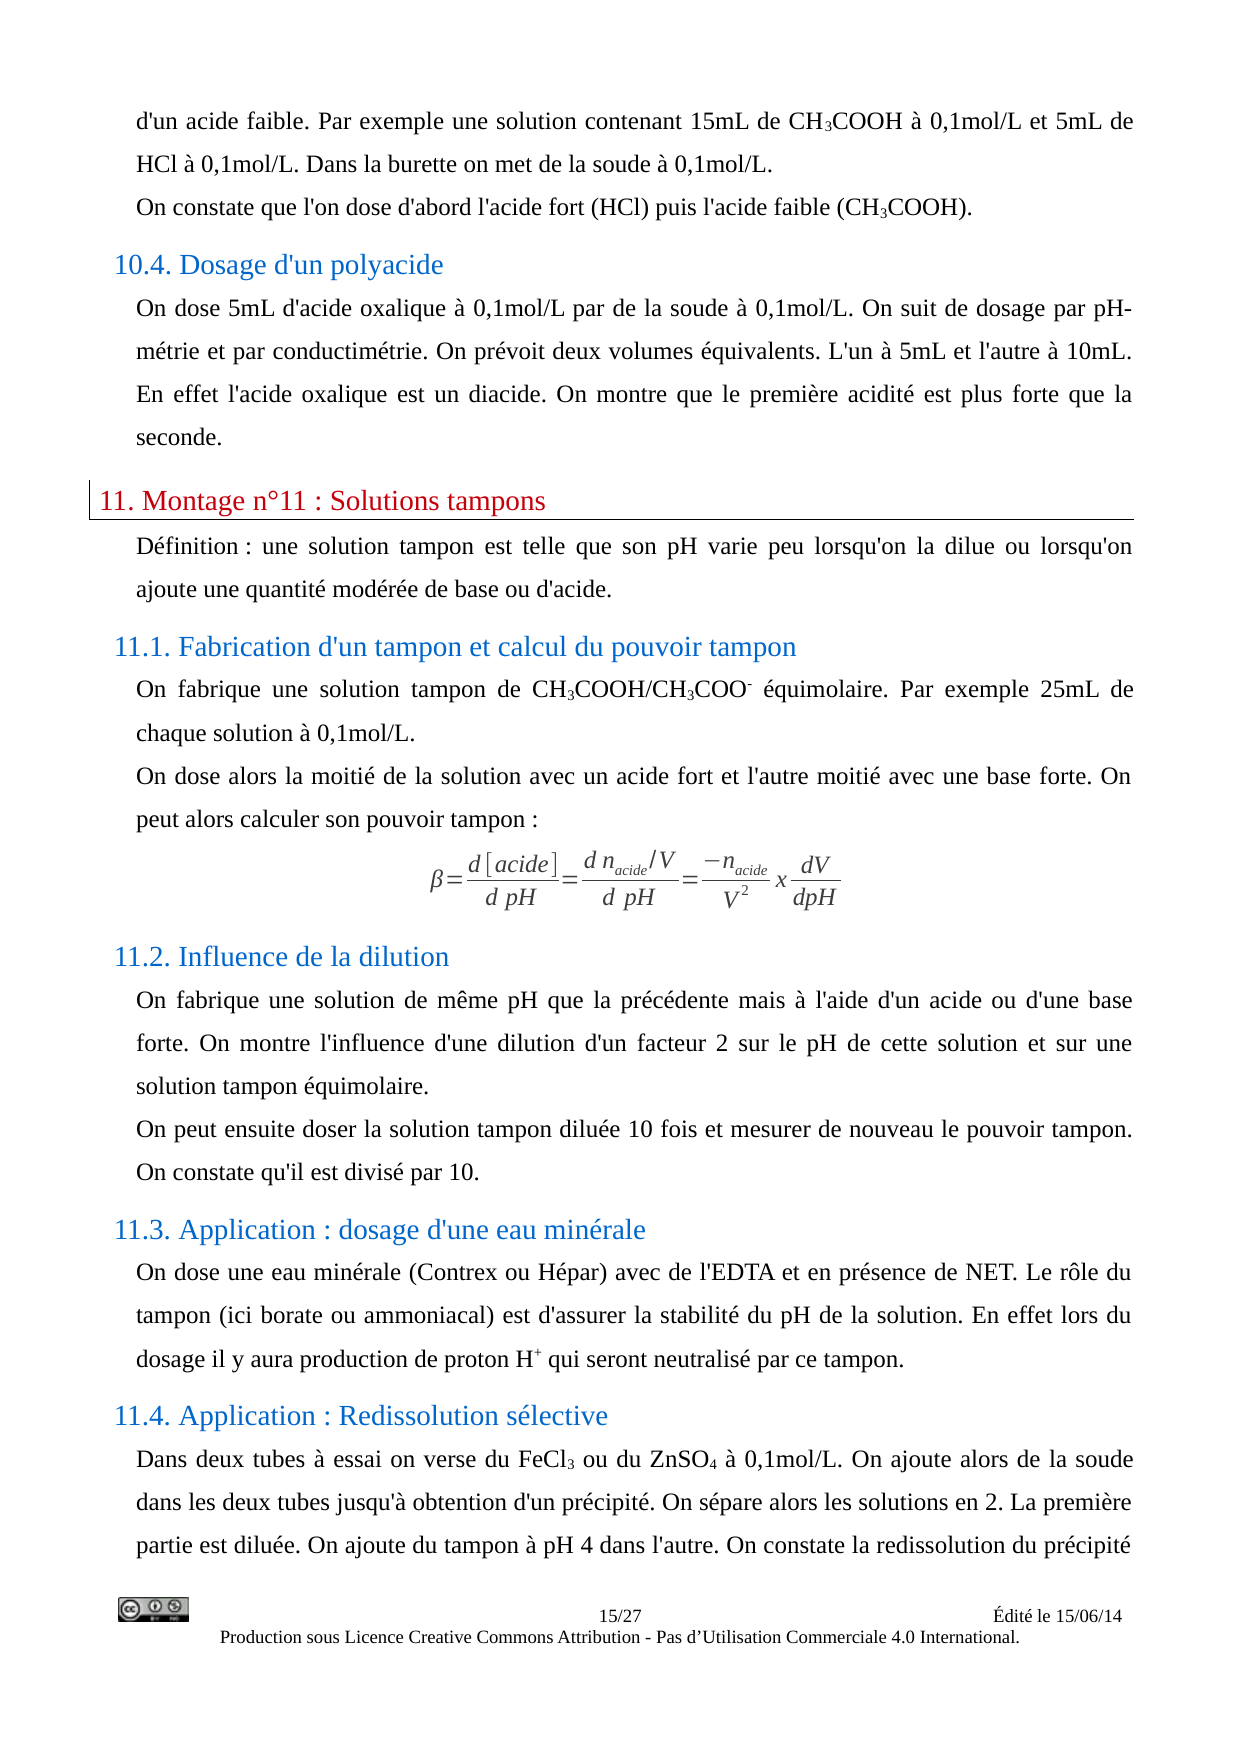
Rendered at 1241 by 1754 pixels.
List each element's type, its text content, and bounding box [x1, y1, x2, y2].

text On dose alors la moitié de la solution avec un acide fort et l'autre moitié avec une base forte. On peut alors calculer son pouvoir tampon : [136, 761, 1134, 833]
text On constate que l'on dose d'abord l'acide fort (HCl) puis l'acide faible (CH3COOH). [136, 192, 1134, 221]
text On peut ensuite doser la solution tampon diluée 10 fois et mesurer de nouveau le pouvoir tampon. On constate qu'il est divisé par 10. [136, 1114, 1134, 1186]
text On dose une eau minérale (Contrex ou Hépar) avec de l'EDTA et en présence de NET. Le rôle du tampon (ici borate ou ammoniacal) est d'assurer la stabilité du pH de la solution. En effet lors du dosage il y aura production de proton H+ qui seront neutralisé par ce tampon. [136, 1257, 1134, 1372]
subtitle Montage n°11 : Solutions tampons [90, 480, 1134, 519]
subtitle Application : Redissolution sélective [106, 1398, 1134, 1432]
text On fabrique une solution de même pH que la précédente mais à l'aide d'un acide ou d'une base forte. On montre l'influence d'une dilution d'un facteur 2 sur le pH de cette solution et sur une solution tampon équimolaire. [136, 985, 1134, 1100]
text d'un acide faible. Par exemple une solution contenant 15mL de CH3COOH à 0,1mol/L et 5mL de HCl à 0,1mol/L. Dans la burette on met de la soude à 0,1mol/L. [136, 106, 1134, 178]
subtitle Dosage d'un polyacide [106, 247, 1134, 281]
text Définition : une solution tampon est telle que son pH varie peu lorsqu'on la dilue ou lorsqu'on ajoute une quantité modérée de base ou d'acide. [136, 531, 1134, 603]
text Dans deux tubes à essai on verse du FeCl3 ou du ZnSO4 à 0,1mol/L. On ajoute alors de la soude dans les deux tubes jusqu'à obtention d'un précipité. On sépare alors les solutions en 2. La première partie est diluée. On ajoute du tampon à pH 4 dans l'autre. On constate la redissolution du précipité [136, 1444, 1134, 1559]
text On fabrique une solution tampon de CH3COOH/CH3COO- équimolaire. Par exemple 25mL de chaque solution à 0,1mol/L. [136, 674, 1134, 746]
text On dose 5mL d'acide oxalique à 0,1mol/L par de la soude à 0,1mol/L. On suit de dosage par pH-métrie et par conductimétrie. On prévoit deux volumes équivalents. L'un à 5mL et l'autre à 10mL. En effet l'acide oxalique est un diacide. On montre que le première acidité est plus forte que la seconde. [136, 293, 1134, 451]
subtitle Influence de la dilution [106, 939, 1134, 973]
subtitle Fabrication d'un tampon et calcul du pouvoir tampon [106, 629, 1134, 663]
picture [118, 1597, 189, 1622]
subtitle Application : dosage d'une eau minérale [106, 1212, 1134, 1246]
